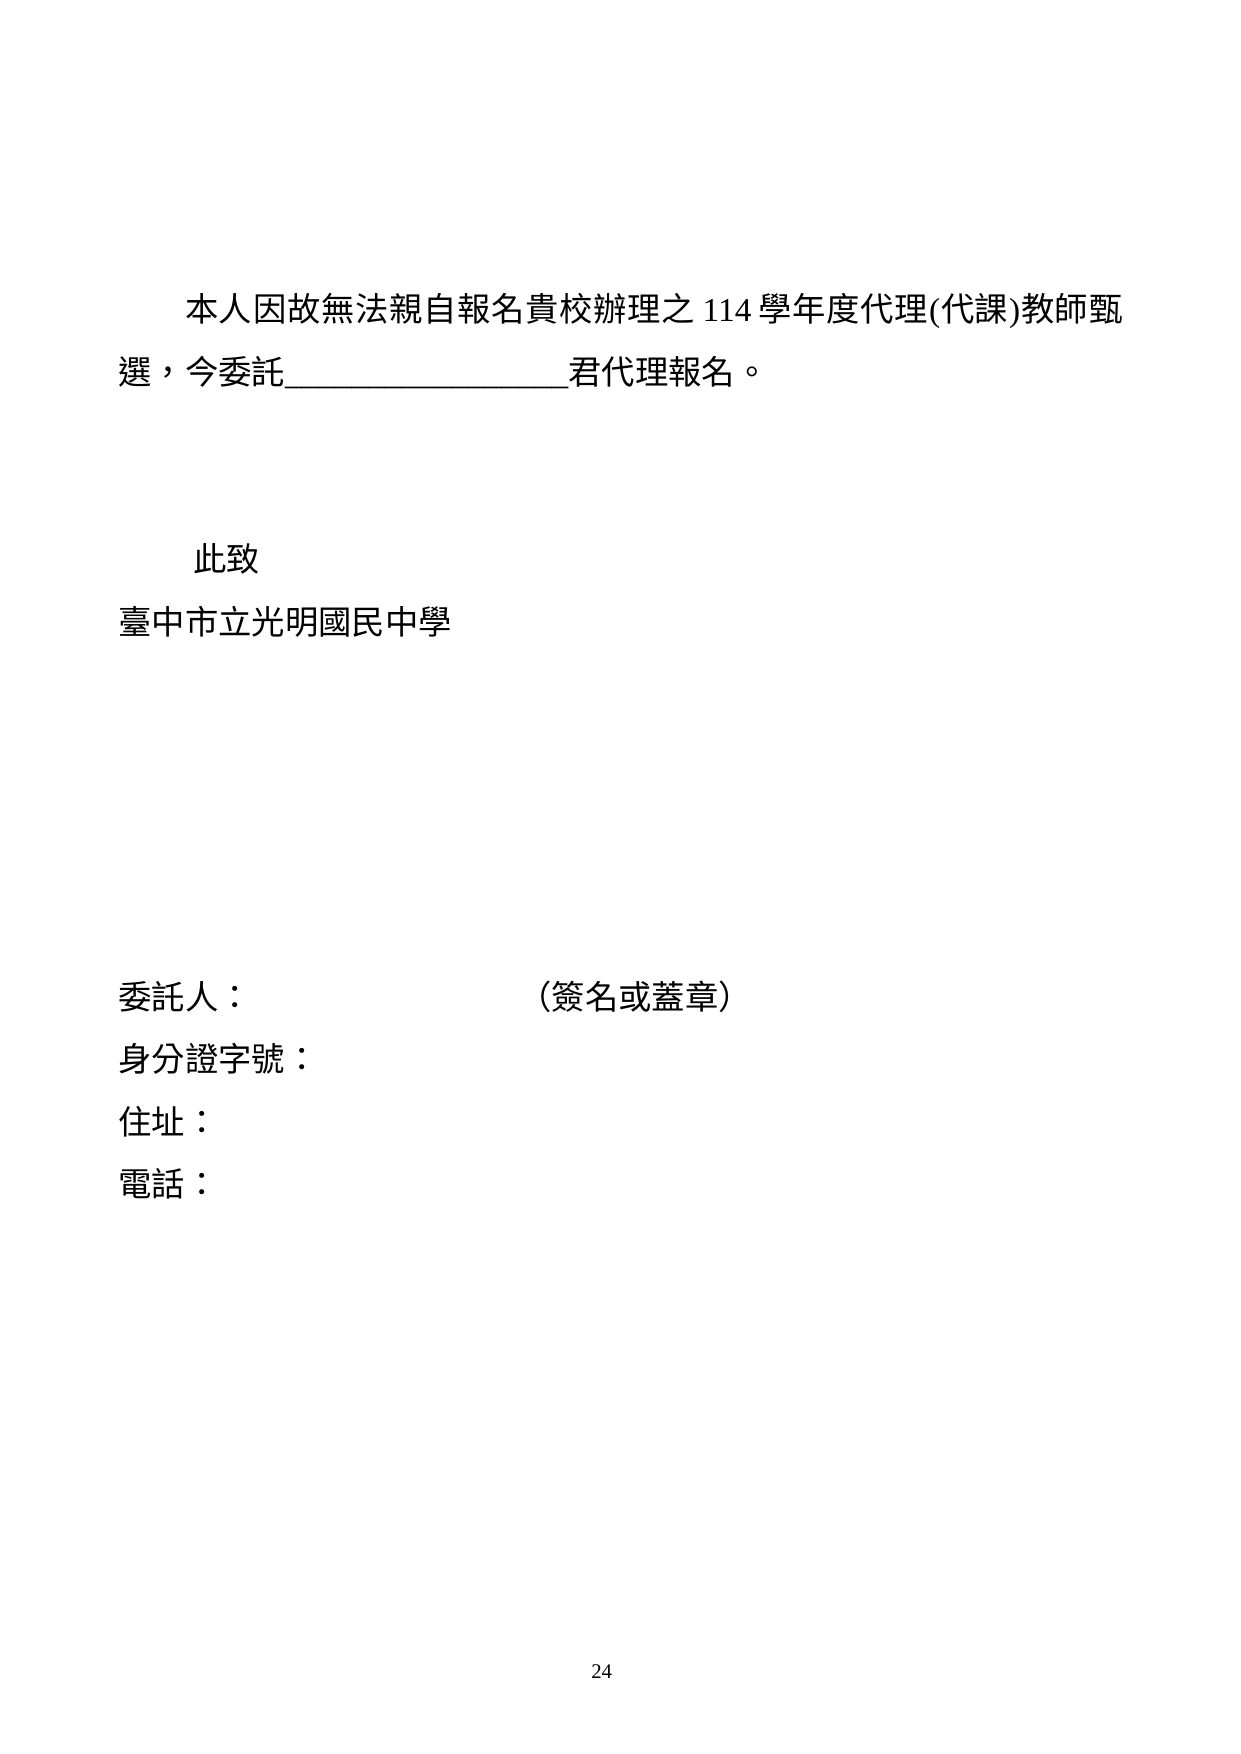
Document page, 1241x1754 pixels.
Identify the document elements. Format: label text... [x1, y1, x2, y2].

text 臺中市立光明國民中學 [118, 578, 1122, 641]
text 住址： [118, 1078, 1122, 1141]
text 電話： [118, 1141, 1122, 1203]
text 身分證字號： [118, 1016, 1122, 1078]
text 此致 [118, 516, 1122, 578]
text 委託人： （簽名或蓋章） [118, 953, 1122, 1016]
text 本人因故無法親自報名貴校辦理之114學年度代理(代課)教師甄選，今委託_________________君代理報名。 [118, 266, 1122, 391]
